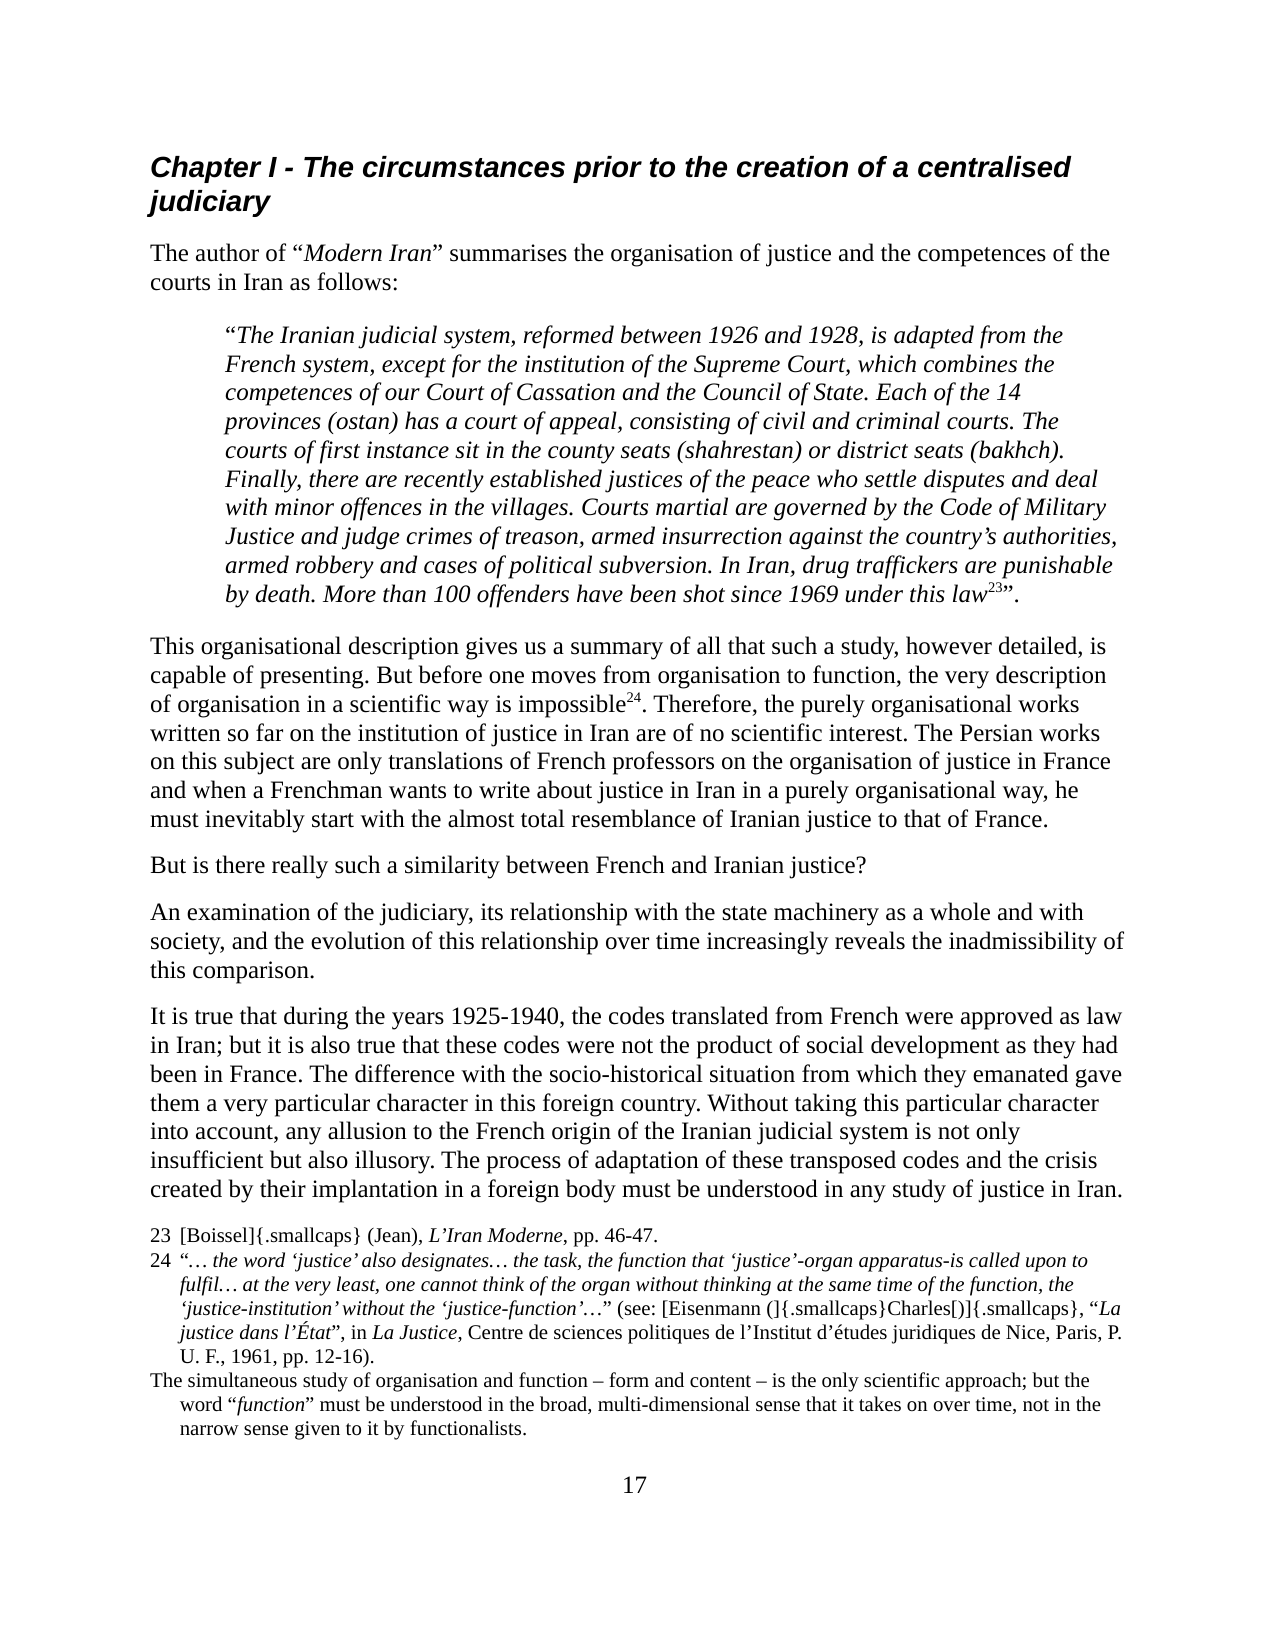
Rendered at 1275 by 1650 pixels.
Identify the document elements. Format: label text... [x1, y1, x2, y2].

subtitle Chapter I - The circumstances prior to the creation of a centralised judiciary [150, 150, 1125, 217]
text [Boissel]{.smallcaps} (Jean), L’Iran Moderne, pp. 46-47. [150, 1223, 1125, 1247]
text But is there really such a similarity between French and Iranian justice? [150, 851, 1125, 879]
text This organisational description gives us a summary of all that such a study, however detailed, is capable of presenting. But before one moves from organisation to function, the very description of organisation in a scientific way is impossible. Therefore, the purely organisational works written so far on the institution of justice in Iran are of no scientific interest. The Persian works on this subject are only translations of French professors on the organisation of justice in France and when a Frenchman wants to write about justice in Iran in a purely organisational way, he must inevitably start with the almost total resemblance of Iranian justice to that of France. [150, 631, 1125, 833]
text The simultaneous study of organisation and function – form and content – is the only scientific approach; but the word “function” must be understood in the broad, multi-dimensional sense that it takes on over time, not in the narrow sense given to it by functionalists. [150, 1368, 1125, 1440]
text It is true that during the years 1925-1940, the codes translated from French were approved as law in Iran; but it is also true that these codes were not the product of social development as they had been in France. The difference with the socio-historical situation from which they emanated gave them a very particular character in this foreign country. Without taking this particular character into account, any allusion to the French origin of the Iranian judicial system is not only insufficient but also illusory. The process of adaptation of these transposed codes and the crisis created by their implantation in a foreign body must be understood in any study of justice in Iran. [150, 1001, 1125, 1203]
text The author of “Modern Iran” summarises the organisation of justice and the competences of the courts in Iran as follows: [150, 238, 1125, 296]
text “The Iranian judicial system, reformed between 1926 and 1928, is adapted from the French system, except for the institution of the Supreme Court, which combines the competences of our Court of Cassation and the Council of State. Each of the 14 provinces (ostan) has a court of appeal, consisting of civil and criminal courts. The courts of first instance sit in the county seats (shahrestan) or district seats (bakhch). Finally, there are recently established justices of the peace who settle disputes and deal with minor offences in the villages. Courts martial are governed by the Code of Military Justice and judge crimes of treason, armed insurrection against the country’s authorities, armed robbery and cases of political subversion. In Iran, drug traffickers are punishable by death. More than 100 offenders have been shot since 1969 under this law”. [225, 320, 1125, 607]
text An examination of the judiciary, its relationship with the state machinery as a whole and with society, and the evolution of this relationship over time increasingly reveals the inadmissibility of this comparison. [150, 897, 1125, 983]
text “… the word ‘justice’ also designates… the task, the function that ‘justice’-organ apparatus-is called upon to fulfil… at the very least, one cannot think of the organ without thinking at the same time of the function, the ‘justice-institution’ without the ‘justice-function’…” (see: [Eisenmann (]{.smallcaps}Charles[)]{.smallcaps}, “La justice dans l’État”, in La Justice, Centre de sciences politiques de l’Institut d’études juridiques de Nice, Paris, P. U. F., 1961, pp. 12-16). [150, 1247, 1125, 1368]
